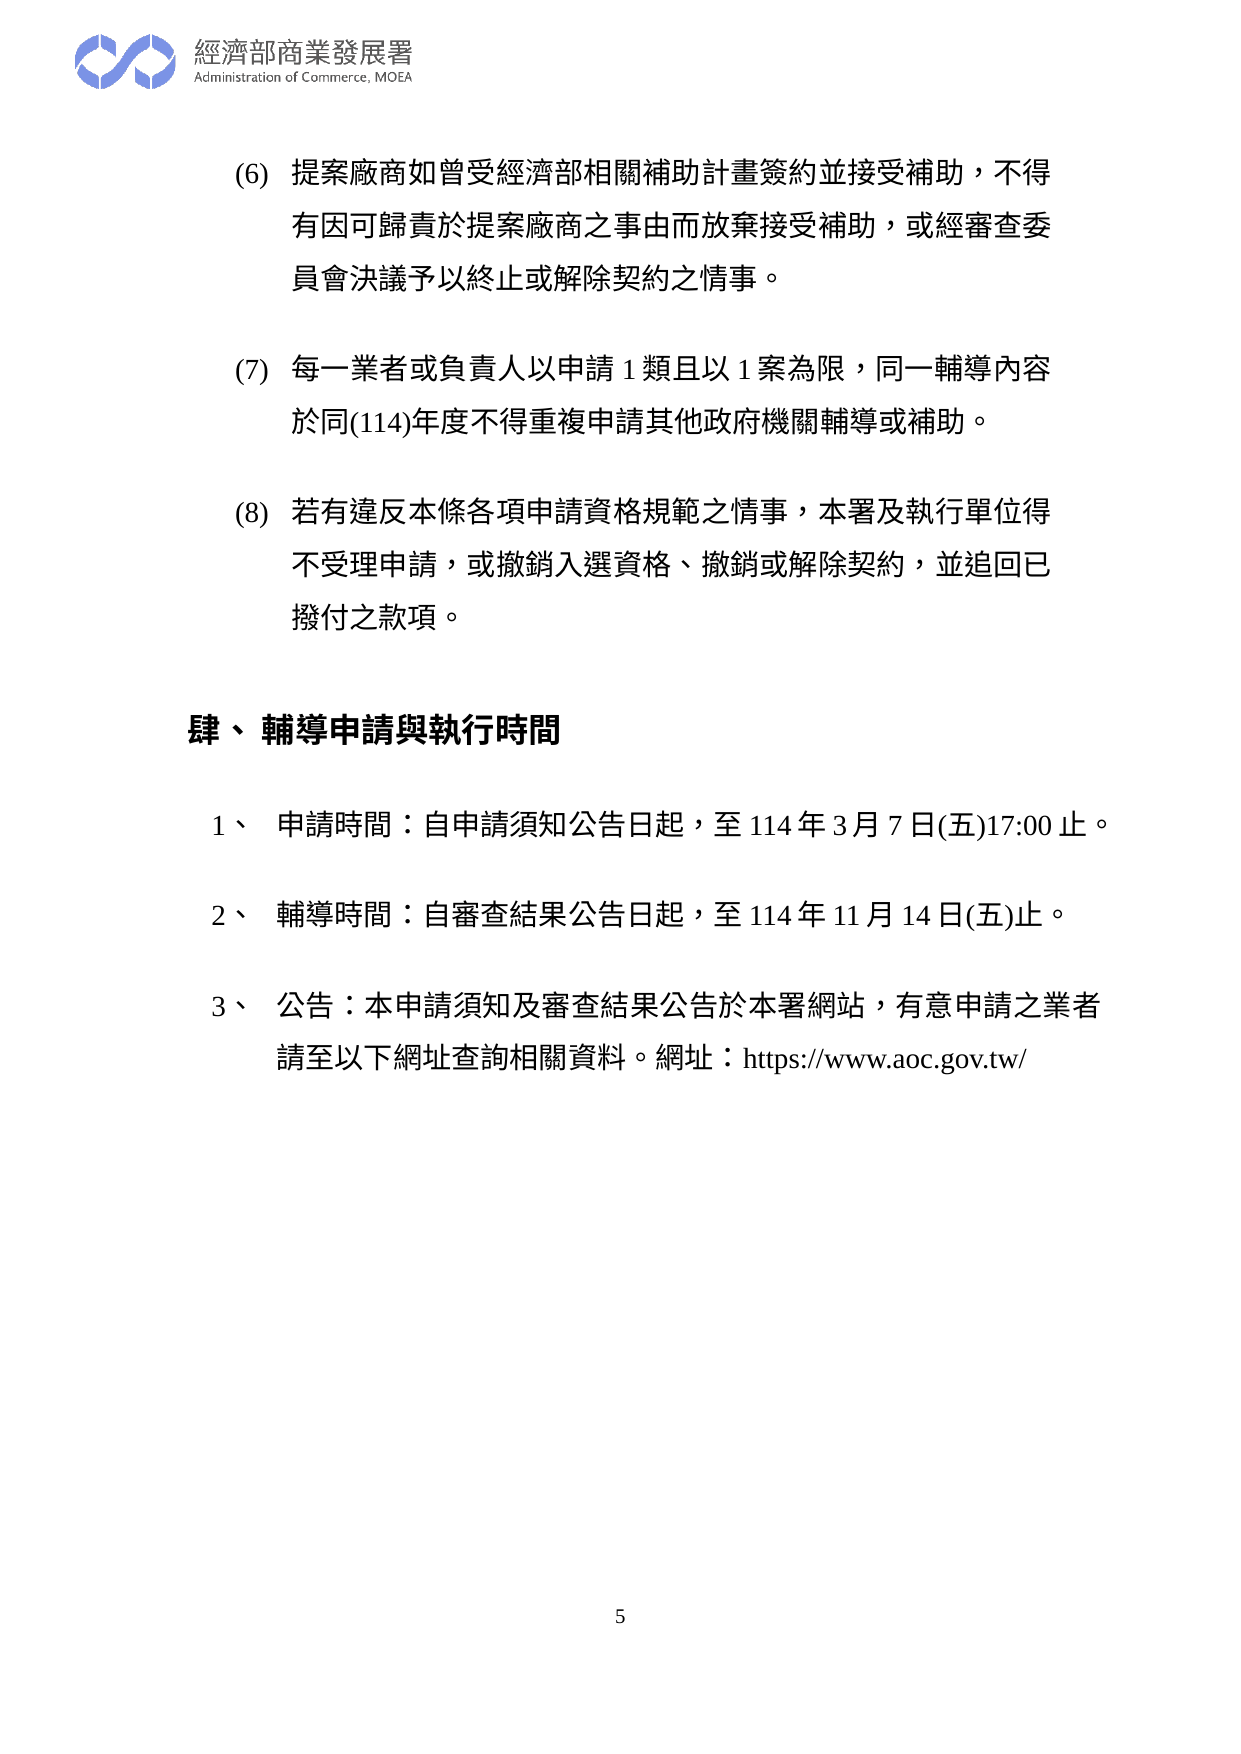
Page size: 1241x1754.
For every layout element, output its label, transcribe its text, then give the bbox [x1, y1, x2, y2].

subtitle 若有違反本條各項申請資格規範之情事，本署及執行單位得不受理申請，或撤銷入選資格、撤銷或解除契約，並追回已撥付之款項。 [235, 489, 1053, 637]
subtitle 輔導時間：自審查結果公告日起，至114年11月14日(五)止。 [211, 892, 1103, 934]
subtitle 每一業者或負責人以申請1類且以1案為限，同一輔導內容於同(114)年度不得重複申請其他政府機關輔導或補助。 [235, 346, 1053, 441]
subtitle 公告：本申請須知及審查結果公告於本署網站，有意申請之業者請至以下網址查詢相關資料。網址：https://www.aoc.gov.tw/ [211, 982, 1103, 1077]
subtitle 提案廠商如曾受經濟部相關補助計畫簽約並接受補助，不得有因可歸責於提案廠商之事由而放棄接受補助，或經審查委員會決議予以終止或解除契約之情事。 [235, 150, 1053, 298]
subtitle 申請時間：自申請須知公告日起，至114年3月7日(五)17:00止。 [211, 801, 1103, 844]
subtitle 輔導申請與執行時間 [187, 704, 1053, 752]
